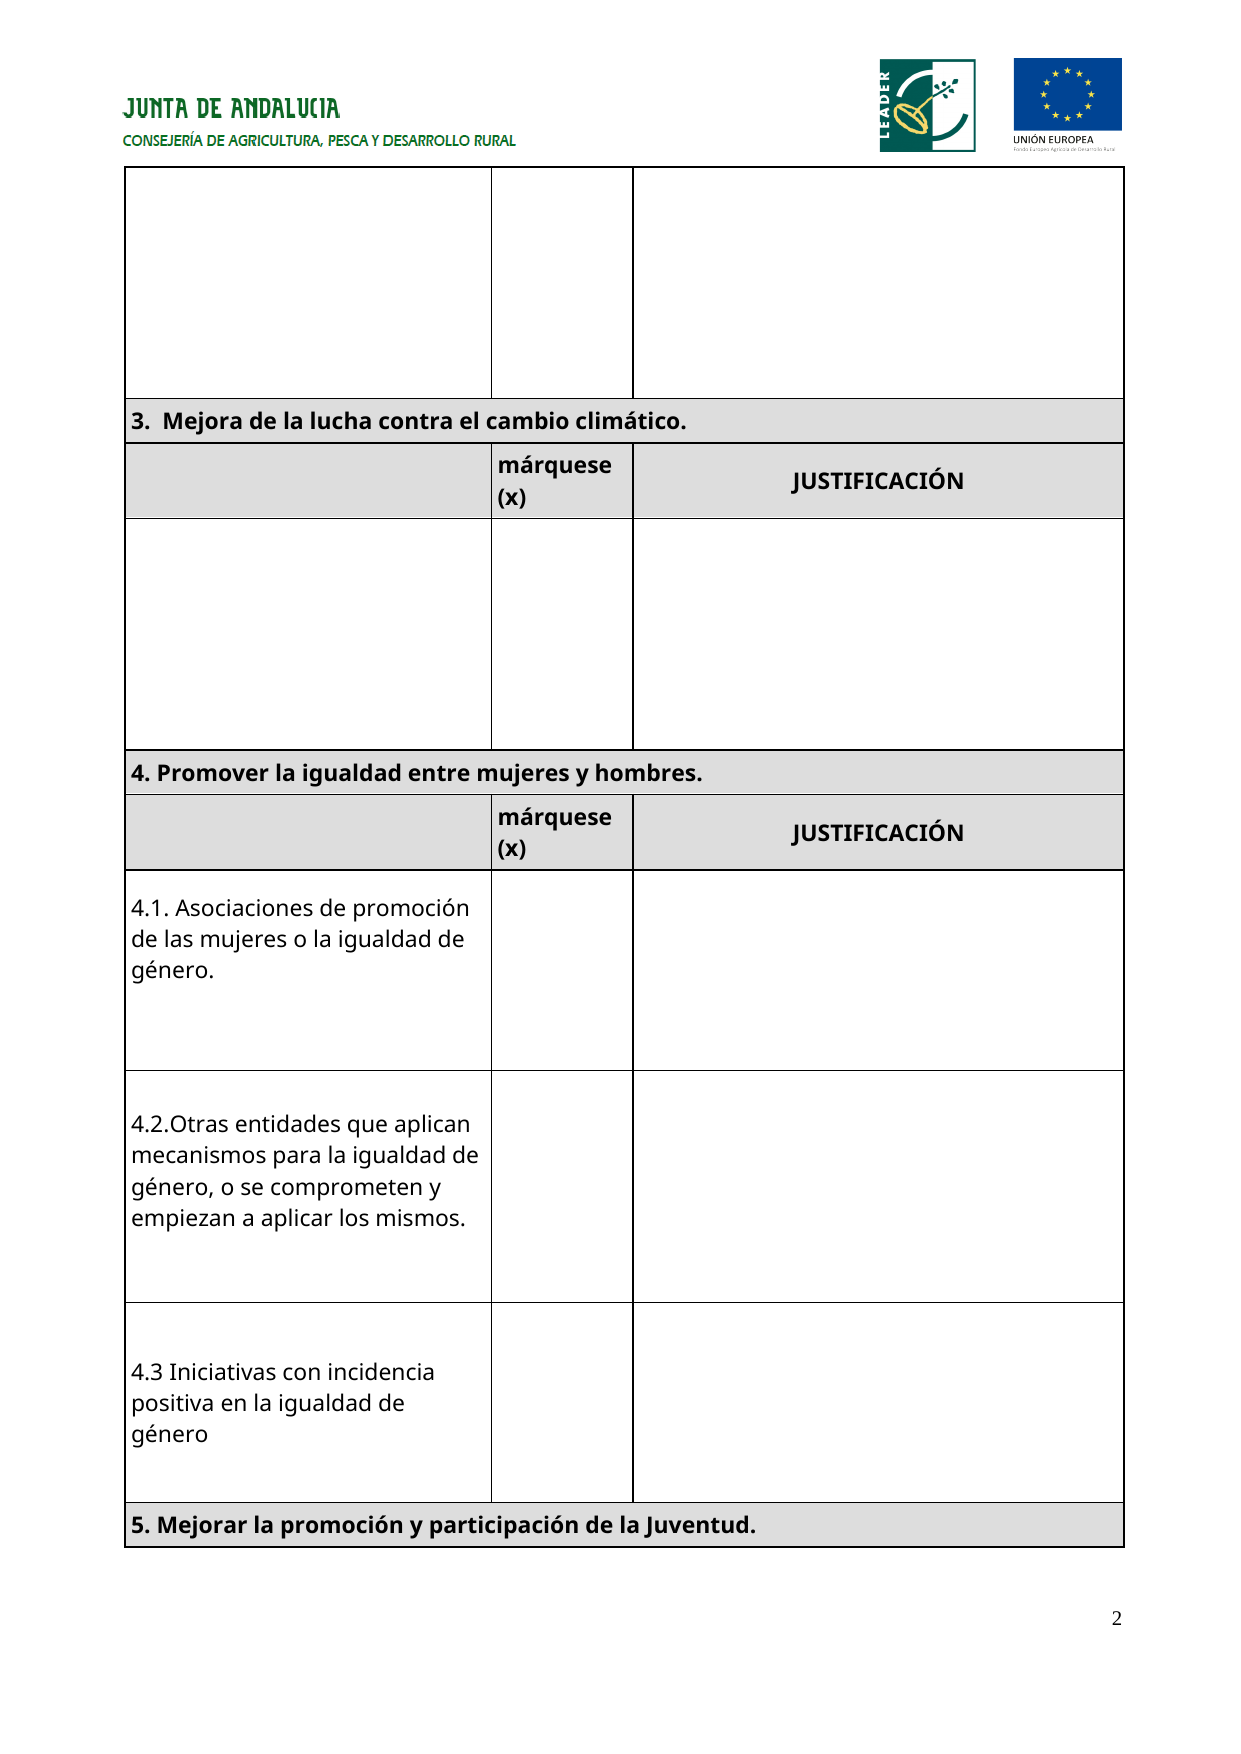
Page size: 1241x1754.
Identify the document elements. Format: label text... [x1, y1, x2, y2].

table_cell 4. Promover la igualdad entre mujeres y hombres. [126, 751, 1123, 793]
table_cell [634, 871, 1123, 1069]
table_cell márquese (x) [492, 795, 632, 869]
table_cell 5. Mejorar la promoción y participación de la Juventud. [126, 1503, 1123, 1546]
table_cell 3. Mejora de la lucha contra el cambio climático. [126, 399, 1123, 442]
table_cell [634, 1303, 1123, 1502]
table_cell [492, 1303, 632, 1502]
table_cell [126, 444, 491, 517]
table_cell 4.2.Otras entidades que aplican mecanismos para la igualdad de género, o se comprometen y empiezan a aplicar los mismos. [126, 1071, 491, 1301]
table_cell [634, 519, 1123, 749]
table_cell [126, 795, 491, 869]
table_cell JUSTIFICACIÓN [634, 444, 1123, 517]
picture [122, 94, 521, 149]
table_cell [492, 1071, 632, 1301]
table_cell [492, 168, 632, 398]
table_cell márquese (x) [492, 444, 632, 517]
table_cell [126, 519, 491, 749]
picture [1013, 58, 1122, 152]
table_cell [634, 1071, 1123, 1301]
table_cell [126, 168, 491, 398]
table_cell [492, 871, 632, 1069]
table_cell [492, 519, 632, 749]
table_cell [634, 168, 1123, 398]
table_cell JUSTIFICACIÓN [634, 795, 1123, 869]
table_cell 4.3 Iniciativas con incidencia positiva en la igualdad de género [126, 1303, 491, 1502]
table_cell 4.1. Asociaciones de promoción de las mujeres o la igualdad de género. [126, 871, 491, 1069]
